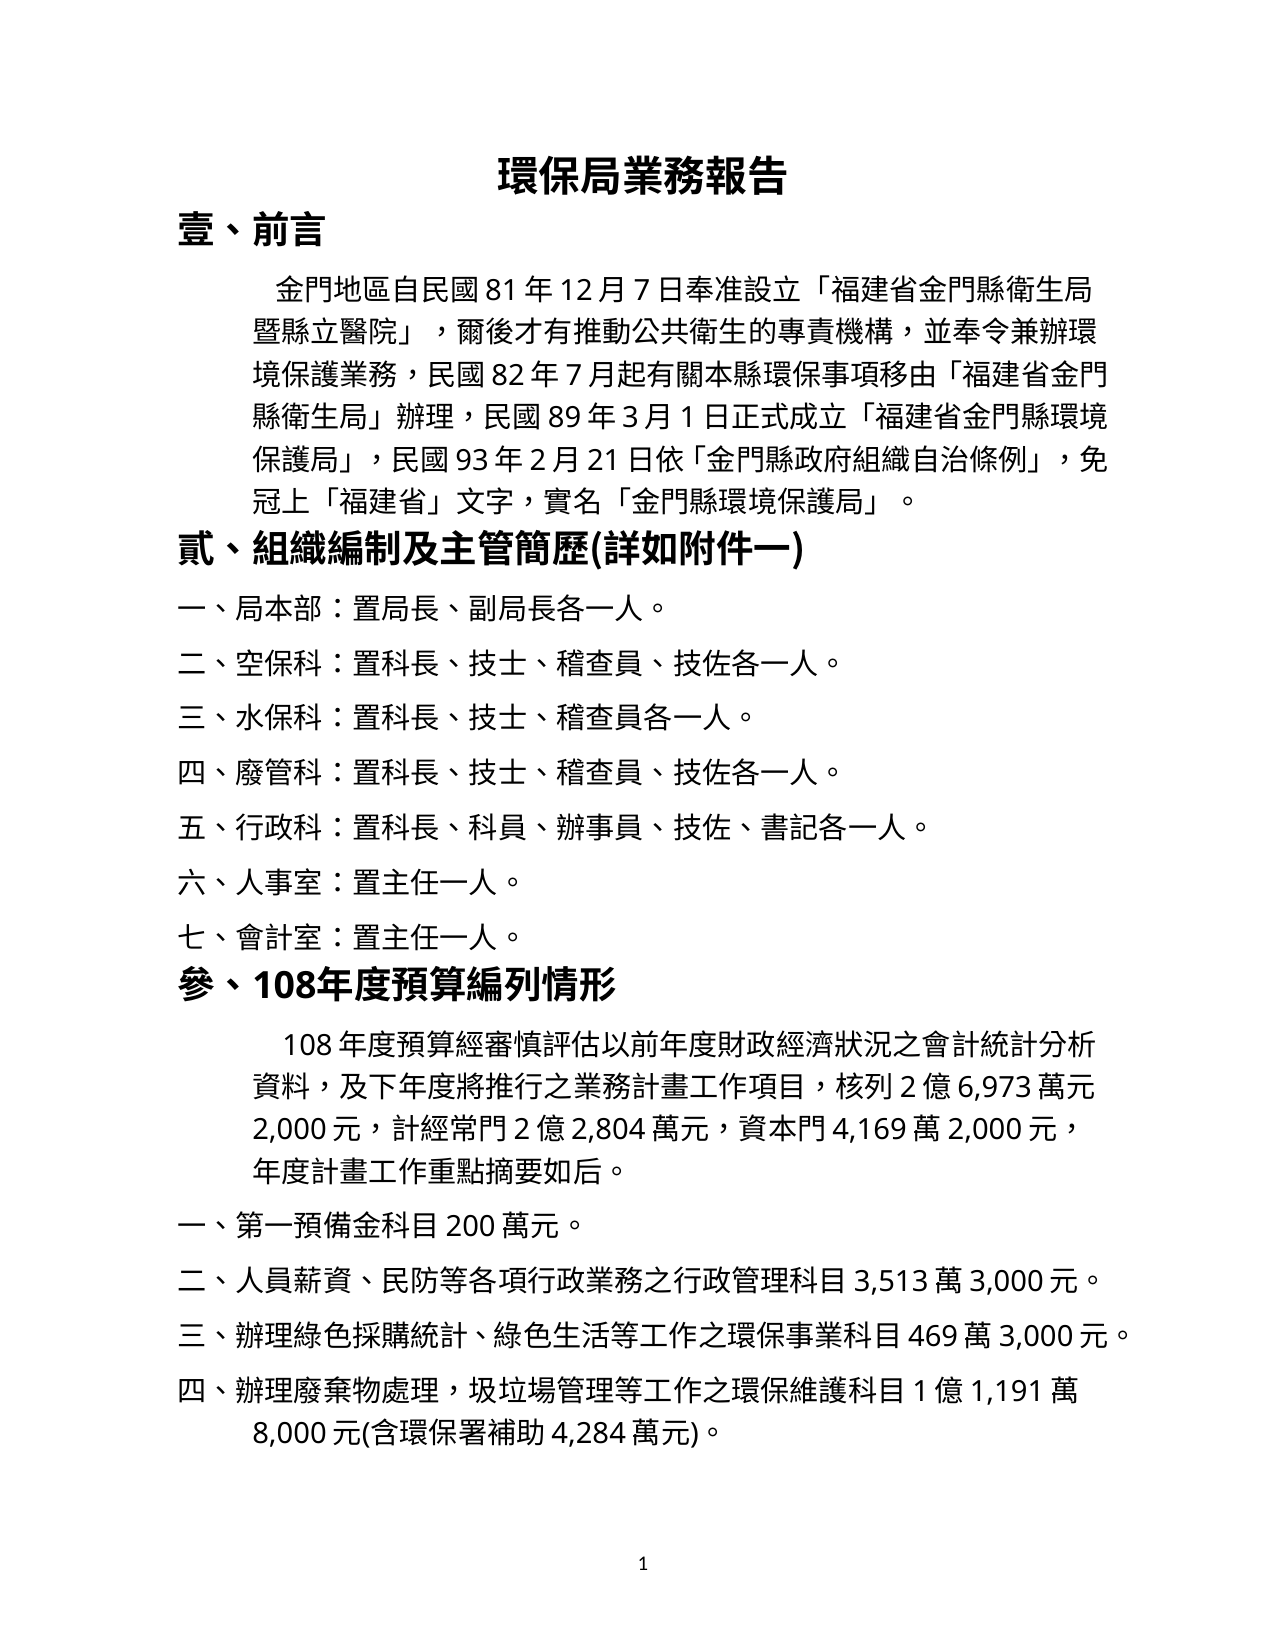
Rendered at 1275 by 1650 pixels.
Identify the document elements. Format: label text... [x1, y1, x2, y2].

subtitle 局本部：置局長、副局長各一人。 [177, 585, 1108, 628]
subtitle 七、會計室：置主任一人。 [177, 914, 1108, 956]
subtitle 辦理綠色採購統計、綠色生活等工作之環保事業科目469萬3,000元。 [177, 1313, 1108, 1355]
subtitle 三、水保科：置科長、技士、稽查員各一人。 [177, 695, 1108, 737]
subtitle 金門地區自民國81年12月7日奉准設立「福建省金門縣衛生局暨縣立醫院」，爾後才有推動公共衛生的專責機構，並奉令兼辦環境保護業務，民國82年7月起有關本縣環保事項移由「福建省金門縣衛生局」辦理，民國89年3月1日正式成立「福建省金門縣環境保護局」，民國93年2月21日依「金門縣政府組織自治條例」，免冠上「福建省」文字，實名「金門縣環境保護局」。 [252, 267, 1108, 521]
subtitle 四、廢管科：置科長、技士、稽查員、技佐各一人。 [177, 750, 1108, 792]
subtitle 壹、前言 [177, 202, 1108, 254]
subtitle 環保局業務報告 [177, 150, 1108, 202]
subtitle 第一預備金科目200萬元。 [177, 1203, 1108, 1245]
subtitle 參、108年度預算編列情形 [177, 956, 1108, 1008]
subtitle 108年度預算經審慎評估以前年度財政經濟狀況之會計統計分析資料，及下年度將推行之業務計畫工作項目，核列2億6,973萬元2,000元，計經常門2億2,804萬元，資本門4,169萬2,000元，年度計畫工作重點摘要如后。 [252, 1021, 1108, 1191]
subtitle 六、人事室：置主任一人。 [177, 859, 1108, 902]
subtitle 貳、組織編制及主管簡歷(詳如附件一) [177, 521, 1108, 573]
subtitle 人員薪資、民防等各項行政業務之行政管理科目3,513萬3,000元。 [177, 1258, 1108, 1300]
subtitle 五、行政科：置科長、科員、辦事員、技佐、書記各一人。 [177, 804, 1108, 847]
subtitle 二、空保科：置科長、技士、稽查員、技佐各一人。 [177, 640, 1108, 682]
subtitle 辦理廢棄物處理，圾垃場管理等工作之環保維護科目1億1,191萬8,000元(含環保署補助4,284萬元)。 [177, 1368, 1108, 1452]
